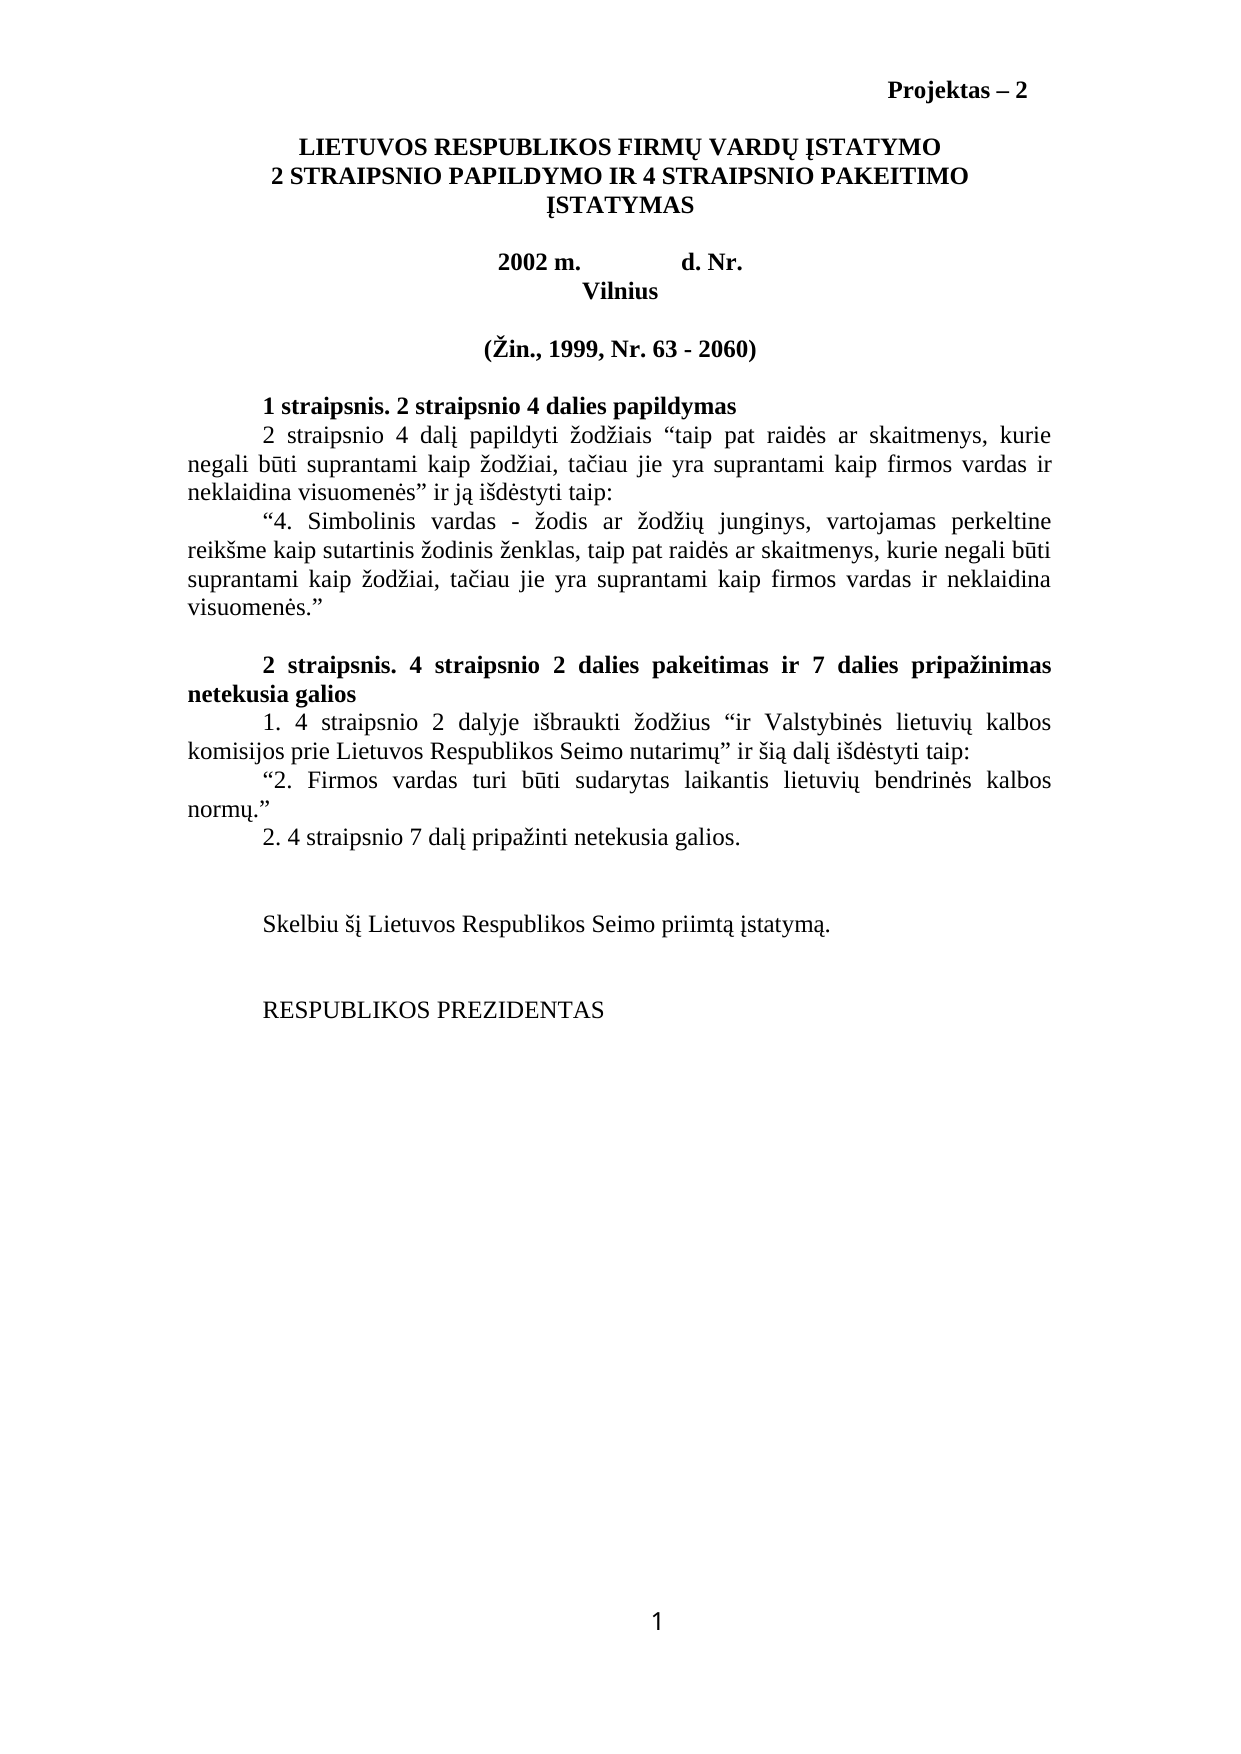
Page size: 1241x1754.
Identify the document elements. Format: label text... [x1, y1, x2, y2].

text LIETUVOS RESPUBLIKOS FIRMŲ VARDŲ ĮSTATYMO [187, 132, 1053, 161]
text Skelbiu šį Lietuvos Respublikos Seimo priimtą įstatymą. [187, 909, 1053, 937]
text 2. 4 straipsnio 7 dalį pripažinti netekusia galios. [187, 822, 1053, 851]
text Vilnius [187, 276, 1053, 305]
text ĮSTATYMAS [187, 190, 1053, 219]
text “4. Simbolinis vardas - žodis ar žodžių junginys, vartojamas perkeltine reikšme kaip sutartinis žodinis ženklas, taip pat raidės ar skaitmenys, kurie negali būti suprantami kaip žodžiai, tačiau jie yra suprantami kaip firmos vardas ir neklaidina visuomenės.” [187, 506, 1053, 621]
text RESPUBLIKOS PREZIDENTAS [187, 995, 1053, 1024]
text (Žin., 1999, Nr. 63 - 2060) [187, 334, 1053, 362]
text 2002 m. d. Nr. [187, 247, 1053, 276]
text “2. Firmos vardas turi būti sudarytas laikantis lietuvių bendrinės kalbos normų.” [187, 765, 1053, 822]
text Projektas – 2 [787, 75, 1053, 104]
text 2 straipsnis. 4 straipsnio 2 dalies pakeitimas ir 7 dalies pripažinimas netekusia galios [187, 650, 1053, 707]
text 1 straipsnis. 2 straipsnio 4 dalies papildymas [187, 391, 1053, 420]
text 2 STRAIPSNIO PAPILDYMO IR 4 STRAIPSNIO PAKEITIMO [187, 161, 1053, 190]
text 1. 4 straipsnio 2 dalyje išbraukti žodžius “ir Valstybinės lietuvių kalbos komisijos prie Lietuvos Respublikos Seimo nutarimų” ir šią dalį išdėstyti taip: [187, 707, 1053, 765]
text 2 straipsnio 4 dalį papildyti žodžiais “taip pat raidės ar skaitmenys, kurie negali būti suprantami kaip žodžiai, tačiau jie yra suprantami kaip firmos vardas ir neklaidina visuomenės” ir ją išdėstyti taip: [187, 420, 1053, 506]
